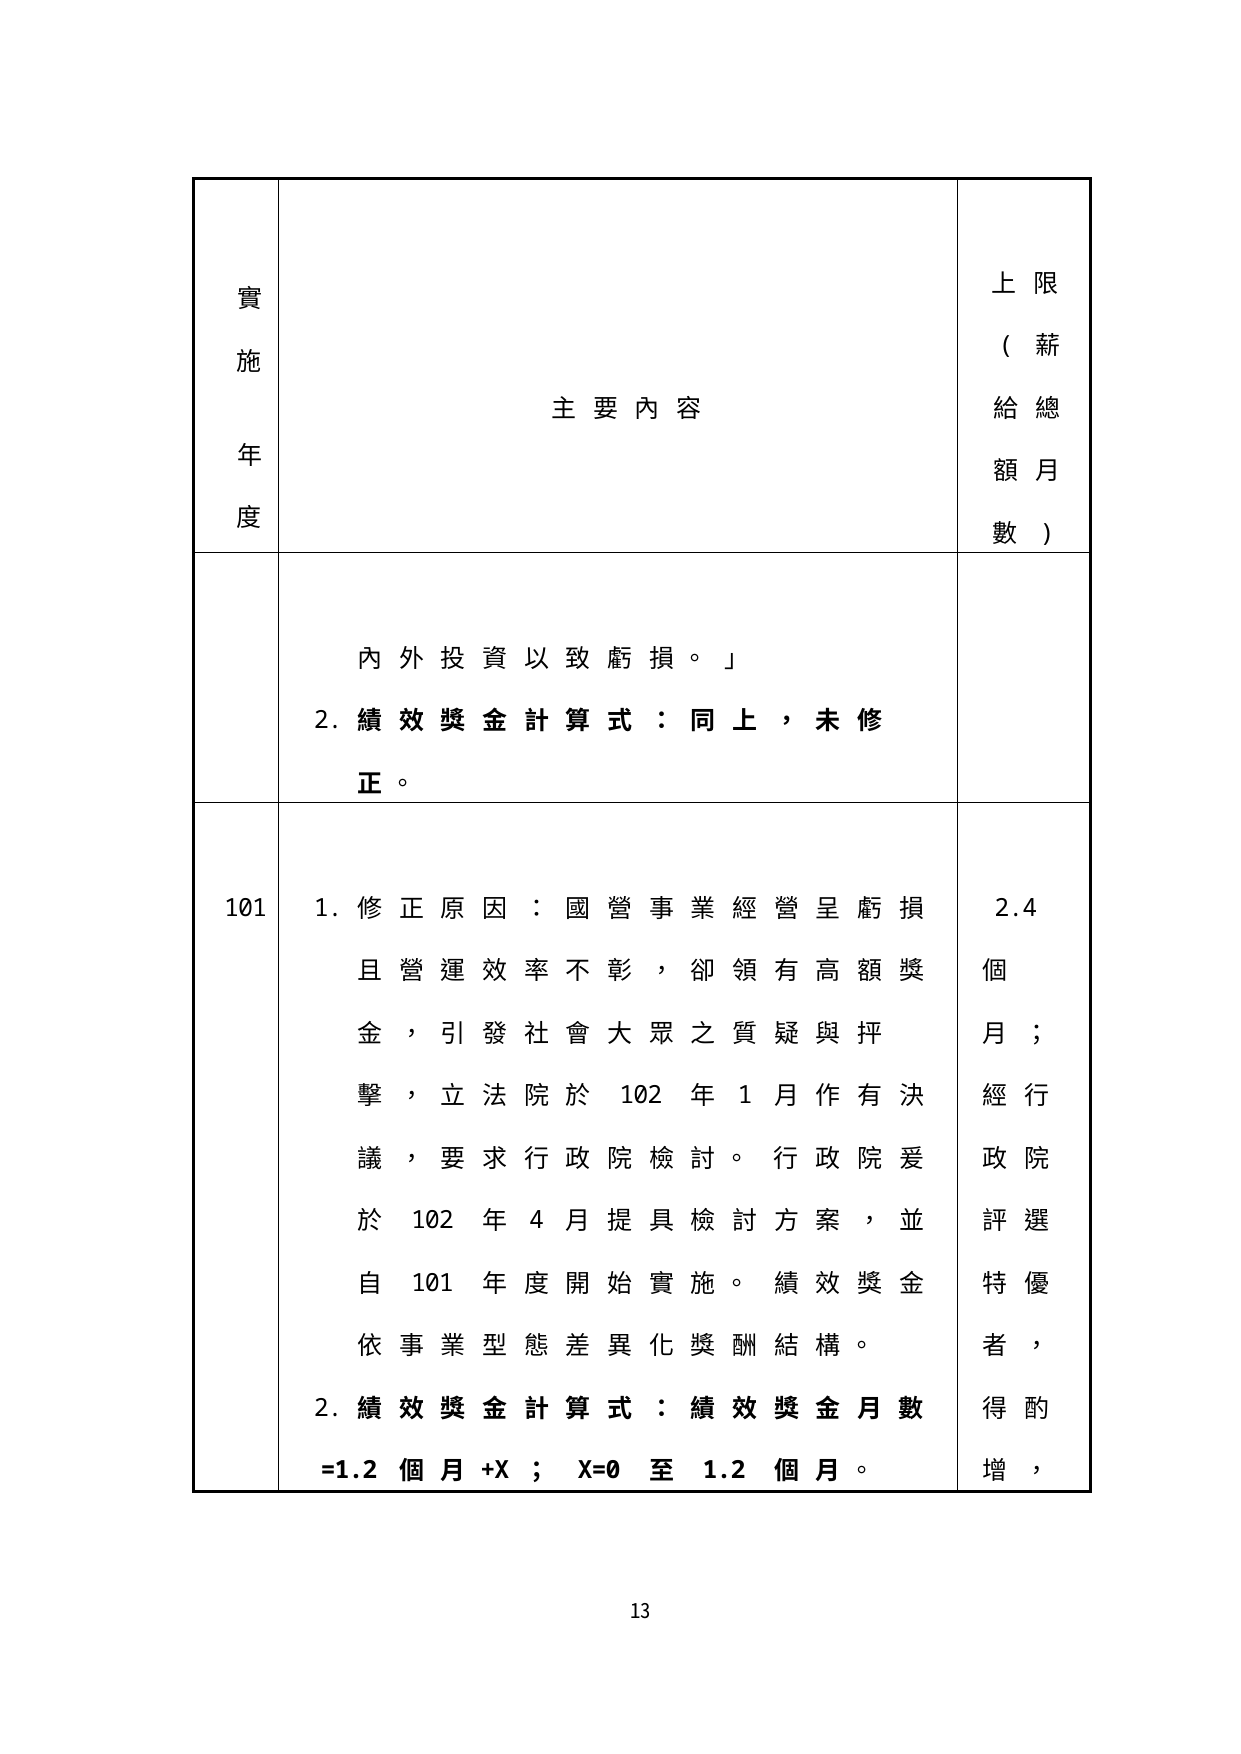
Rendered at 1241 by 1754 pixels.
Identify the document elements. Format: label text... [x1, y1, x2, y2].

table_header 主要內容 [279, 180, 957, 552]
table_header 上限(薪給總額月數) [958, 180, 1089, 552]
table_cell 1.修正原因：國營事業經營呈虧損且營運效率不彰，卻領有高額獎金，引發社會大眾之質疑與抨擊，立法院於102年1月作有決議，要求行政院檢討。行政院爰於102年4月提具檢討方案，並自101年度開始實施。績效獎金依事業型態差異化獎酬結構。 2.績效獎金計算式：績效獎金月數=1.2個月+X；X=0至1.2個月。 [279, 803, 957, 1490]
table_cell 2.4個月；經行政院評選特優者，得酌增， [958, 803, 1089, 1490]
table_cell 101 [195, 803, 278, 1490]
table_header 實施 年度 [195, 180, 278, 552]
table_cell [958, 553, 1089, 802]
table_cell 內外投資以致虧損。」 2.績效獎金計算式：同上，未修正。 [279, 553, 957, 802]
table_cell [195, 553, 278, 802]
